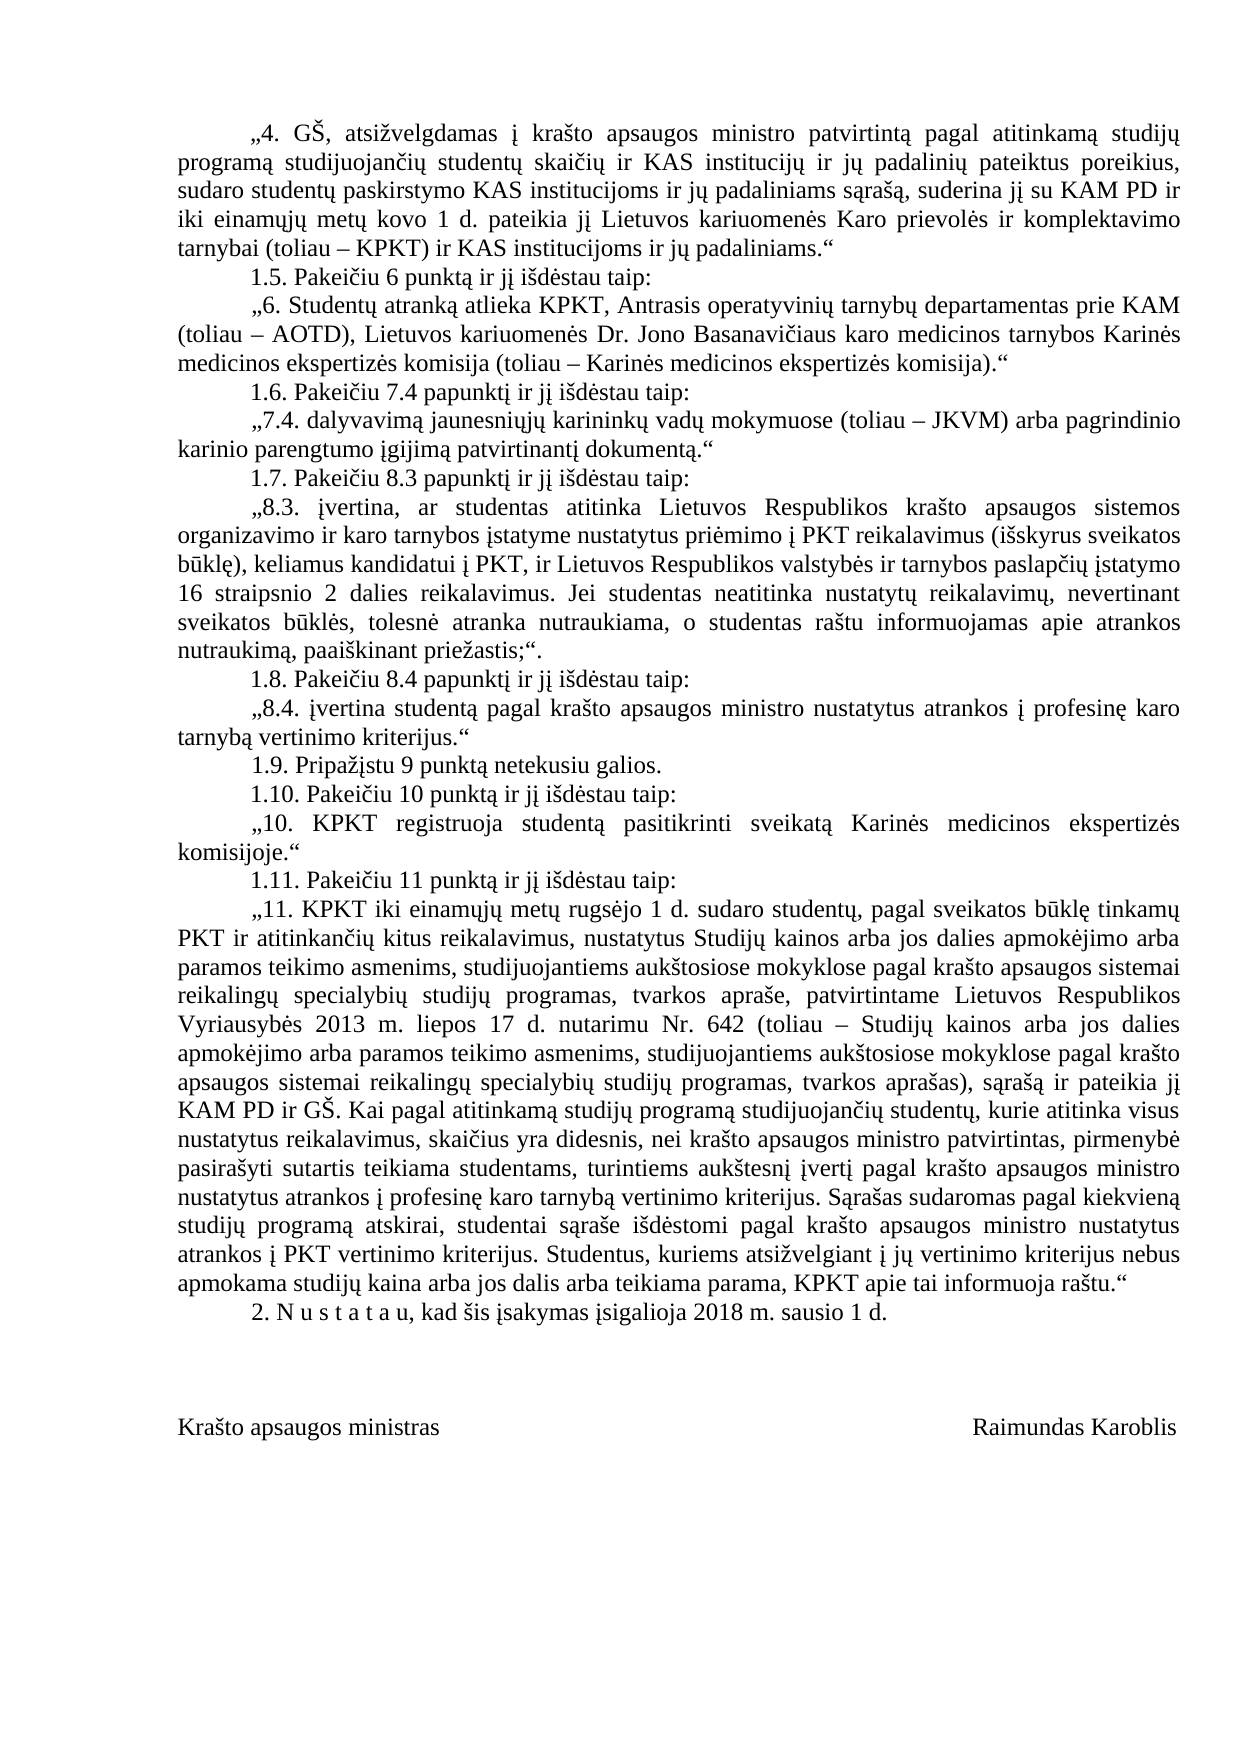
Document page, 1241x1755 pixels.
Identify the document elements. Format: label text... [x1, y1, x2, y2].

text 1.9. Pripažįstu 9 punktą netekusiu galios. [177, 751, 1181, 779]
text 1.8. Pakeičiu 8.4 papunktį ir jį išdėstau taip: [250, 664, 1181, 693]
text 1.6. Pakeičiu 7.4 papunktį ir jį išdėstau taip: [250, 377, 1181, 406]
text 1.5. Pakeičiu 6 punktą ir jį išdėstau taip: [250, 262, 1181, 291]
text „11. KPKT iki einamųjų metų rugsėjo 1 d. sudaro studentų, pagal sveikatos būklę tinkamų PKT ir atitinkančių kitus reikalavimus, nustatytus Studijų kainos arba jos dalies apmokėjimo arba paramos teikimo asmenims, studijuojantiems aukštosiose mokyklose pagal krašto apsaugos sistemai reikalingų specialybių studijų programas, tvarkos apraše, patvirtintame Lietuvos Respublikos Vyriausybės 2013 m. liepos 17 d. nutarimu Nr. 642 (toliau – Studijų kainos arba jos dalies apmokėjimo arba paramos teikimo asmenims, studijuojantiems aukštosiose mokyklose pagal krašto apsaugos sistemai reikalingų specialybių studijų programas, tvarkos aprašas), sąrašą ir pateikia jį KAM PD ir GŠ. Kai pagal atitinkamą studijų programą studijuojančių studentų, kurie atitinka visus nustatytus reikalavimus, skaičius yra didesnis, nei krašto apsaugos ministro patvirtintas, pirmenybė pasirašyti sutartis teikiama studentams, turintiems aukštesnį įvertį pagal krašto apsaugos ministro nustatytus atrankos į profesinę karo tarnybą vertinimo kriterijus. Sąrašas sudaromas pagal kiekvieną studijų programą atskirai, studentai sąraše išdėstomi pagal krašto apsaugos ministro nustatytus atrankos į PKT vertinimo kriterijus. Studentus, kuriems atsižvelgiant į jų vertinimo kriterijus nebus apmokama studijų kaina arba jos dalis arba teikiama parama, KPKT apie tai informuoja raštu.“ [177, 894, 1181, 1297]
text 1.10. Pakeičiu 10 punktą ir jį išdėstau taip: [250, 779, 1181, 808]
text „4. GŠ, atsižvelgdamas į krašto apsaugos ministro patvirtintą pagal atitinkamą studijų programą studijuojančių studentų skaičių ir KAS institucijų ir jų padalinių pateiktus poreikius, sudaro studentų paskirstymo KAS institucijoms ir jų padaliniams sąrašą, suderina jį su KAM PD ir iki einamųjų metų kovo 1 d. pateikia jį Lietuvos kariuomenės Karo prievolės ir komplektavimo tarnybai (toliau – KPKT) ir KAS institucijoms ir jų padaliniams.“ [177, 118, 1181, 262]
text „8.3. įvertina, ar studentas atitinka Lietuvos Respublikos krašto apsaugos sistemos organizavimo ir karo tarnybos įstatyme nustatytus priėmimo į PKT reikalavimus (išskyrus sveikatos būklę), keliamus kandidatui į PKT, ir Lietuvos Respublikos valstybės ir tarnybos paslapčių įstatymo 16 straipsnio 2 dalies reikalavimus. Jei studentas neatitinka nustatytų reikalavimų, nevertinant sveikatos būklės, tolesnė atranka nutraukiama, o studentas raštu informuojamas apie atrankos nutraukimą, paaiškinant priežastis;“. [177, 492, 1181, 664]
text Krašto apsaugos ministras Raimundas Karoblis [177, 1412, 1181, 1441]
text 1.11. Pakeičiu 11 punktą ir jį išdėstau taip: [250, 866, 1181, 894]
text 2. N u s t a t a u, kad šis įsakymas įsigalioja 2018 m. sausio 1 d. [177, 1297, 1181, 1326]
text „8.4. įvertina studentą pagal krašto apsaugos ministro nustatytus atrankos į profesinę karo tarnybą vertinimo kriterijus.“ [177, 693, 1181, 751]
text 1.7. Pakeičiu 8.3 papunktį ir jį išdėstau taip: [250, 463, 1181, 492]
text „6. Studentų atranką atlieka KPKT, Antrasis operatyvinių tarnybų departamentas prie KAM (toliau – AOTD), Lietuvos kariuomenės Dr. Jono Basanavičiaus karo medicinos tarnybos Karinės medicinos ekspertizės komisija (toliau – Karinės medicinos ekspertizės komisija).“ [177, 291, 1181, 377]
text „10. KPKT registruoja studentą pasitikrinti sveikatą Karinės medicinos ekspertizės komisijoje.“ [177, 808, 1181, 866]
text „7.4. dalyvavimą jaunesniųjų karininkų vadų mokymuose (toliau – JKVM) arba pagrindinio karinio parengtumo įgijimą patvirtinantį dokumentą.“ [177, 406, 1181, 463]
